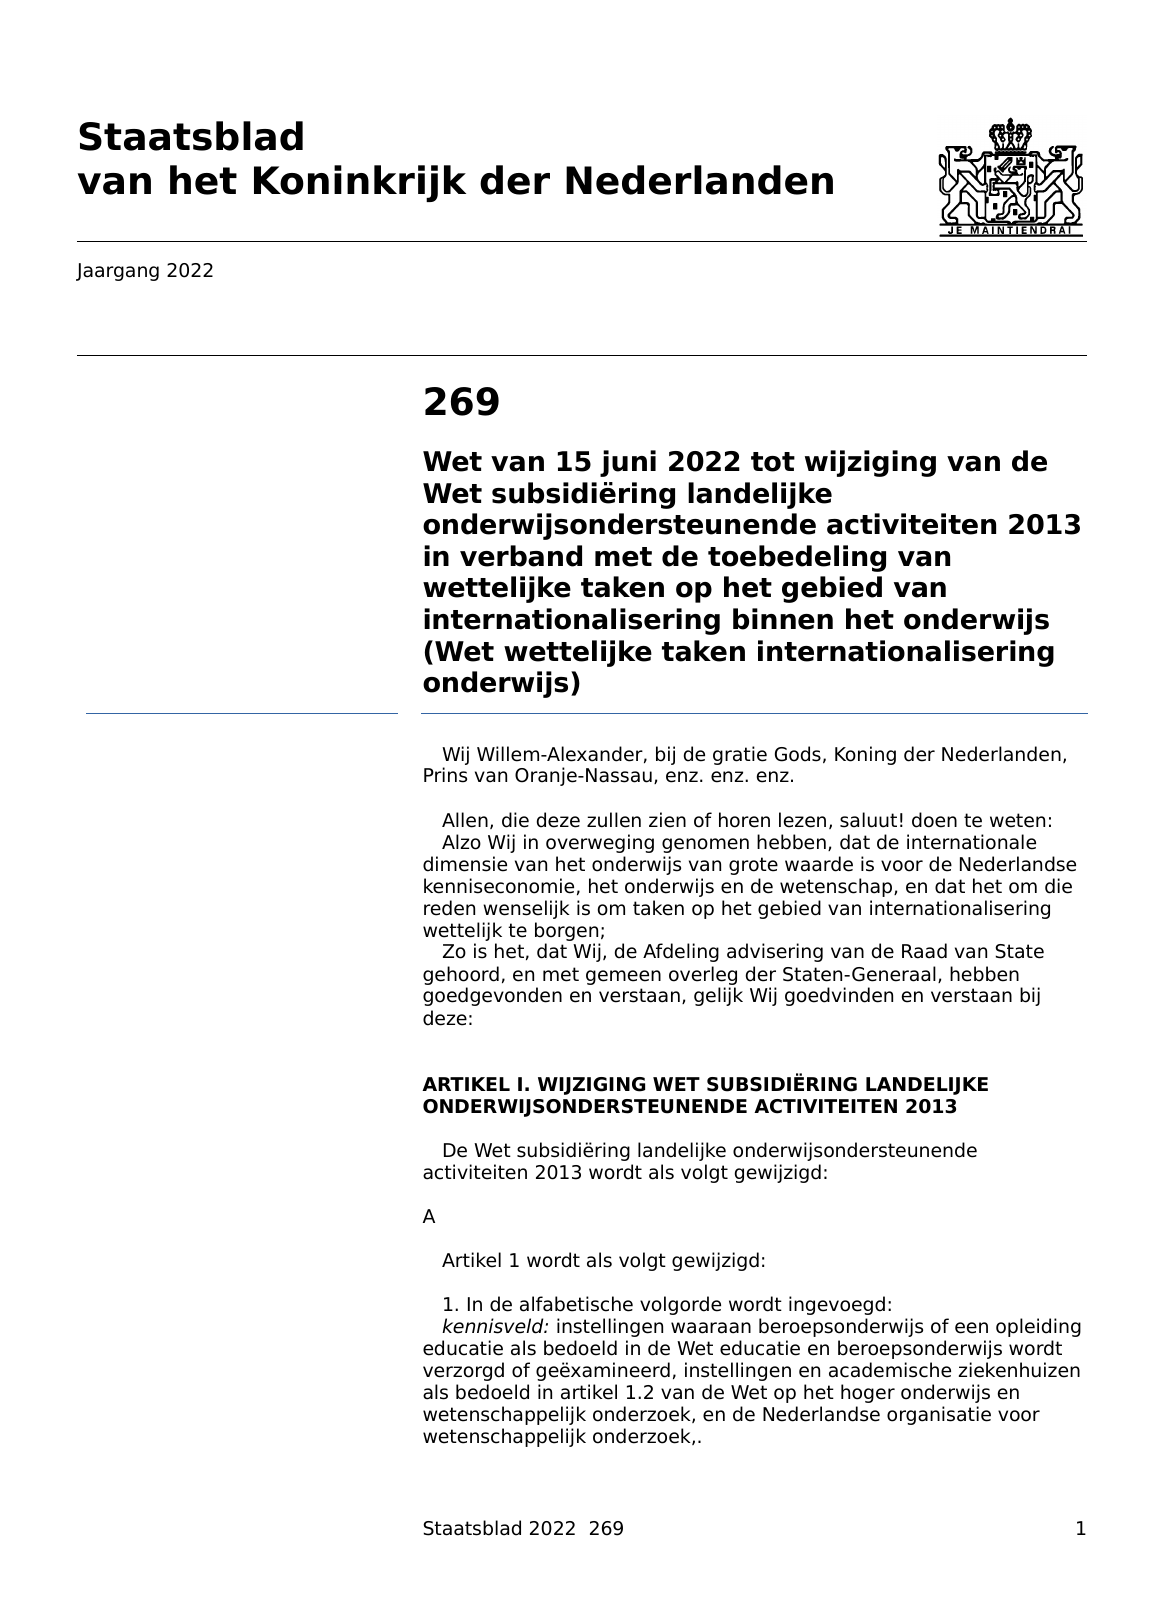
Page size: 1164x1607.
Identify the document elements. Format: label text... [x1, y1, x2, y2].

table_header [886, 100, 1087, 241]
text A [422, 1206, 1087, 1228]
picture [936, 115, 1087, 240]
text Alzo Wij in overweging genomen hebben, dat de internationale dimensie van het onderwijs van grote waarde is voor de Nederlandse kenniseconomie, het onderwijs en de wetenschap, en dat het om die reden wenselijk is om taken op het gebied van internationalisering wettelijk te borgen; [422, 832, 1087, 941]
text De Wet subsidiëring landelijke onderwijsondersteunende activiteiten 2013 wordt als volgt gewijzigd: [422, 1140, 1087, 1184]
text kennisveld: instellingen waaraan beroepsonderwijs of een opleiding educatie als bedoeld in de Wet educatie en beroepsonderwijs wordt verzorgd of geëxamineerd, instellingen en academische ziekenhuizen als bedoeld in artikel 1.2 van de Wet op het hoger onderwijs en wetenschappelijk onderzoek, en de Nederlandse organisatie voor wetenschappelijk onderzoek,. [422, 1316, 1087, 1448]
table_header Staatsblad van het Koninkrijk der Nederlanden [77, 100, 886, 241]
subtitle 269 [422, 381, 1087, 424]
text Zo is het, dat Wij, de Afdeling advisering van de Raad van State gehoord, en met gemeen overleg der Staten-Generaal, hebben goedgevonden en verstaan, gelijk Wij goedvinden en verstaan bij deze: [422, 941, 1087, 1029]
text Artikel 1 wordt als volgt gewijzigd: [422, 1250, 1087, 1272]
subtitle ARTIKEL I. WIJZIGING WET SUBSIDIËRING LANDELIJKE ONDERWIJSONDERSTEUNENDE ACTIVITEITEN 2013 [422, 1074, 1087, 1118]
text Allen, die deze zullen zien of horen lezen, saluut! doen te weten: [422, 809, 1087, 832]
table_cell Jaargang 2022 [77, 242, 1087, 355]
text 1. In de alfabetische volgorde wordt ingevoegd: [422, 1294, 1087, 1316]
text Wij Willem-Alexander, bij de gratie Gods, Koning der Nederlanden, Prins van Oranje-Nassau, enz. enz. enz. [422, 743, 1087, 787]
text Wet van 15 juni 2022 tot wijziging van de Wet subsidiëring landelijke onderwijsondersteunende activiteiten 2013 in verband met de toebedeling van wettelijke taken op het gebied van internationalisering binnen het onderwijs (Wet wettelijke taken internationalisering onderwijs) [422, 447, 1087, 699]
